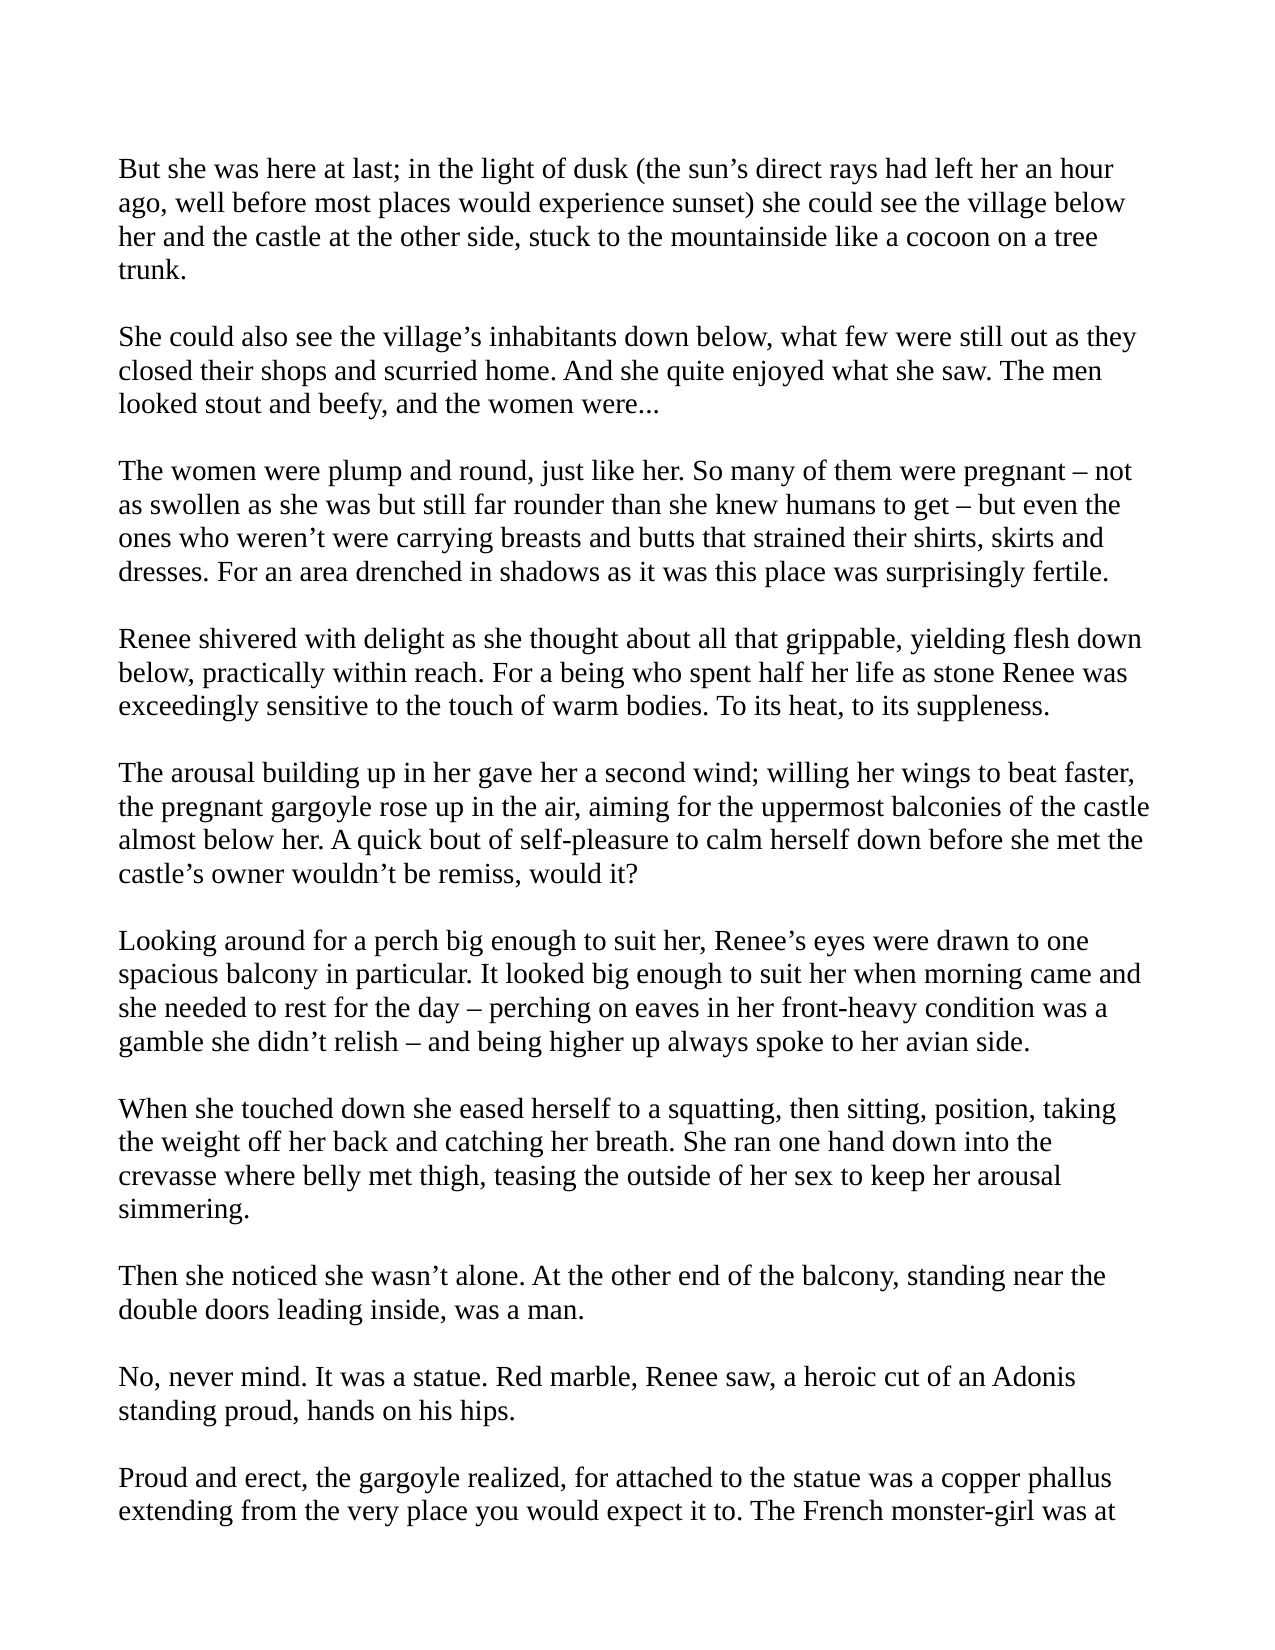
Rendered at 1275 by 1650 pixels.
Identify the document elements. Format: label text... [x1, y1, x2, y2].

text The arousal building up in her gave her a second wind; willing her wings to beat faster, the pregnant gargoyle rose up in the air, aiming for the uppermost balconies of the castle almost below her. A quick bout of self-pleasure to calm herself down before she met the castle’s owner wouldn’t be remiss, would it? [118, 755, 1157, 889]
text Renee shivered with delight as she thought about all that grippable, yielding flesh down below, practically within reach. For a being who spent half her life as stone Renee was exceedingly sensitive to the touch of warm bodies. To its heat, to its suppleness. [118, 621, 1157, 722]
text Then she noticed she wasn’t alone. At the other end of the balcony, standing near the double doors leading inside, was a man. [118, 1258, 1157, 1326]
text No, never mind. It was a statue. Red marble, Renee saw, a heroic cut of an Adonis standing proud, hands on his hips. [118, 1359, 1157, 1426]
text She could also see the village’s inhabitants down below, what few were still out as they closed their shops and scurried home. And she quite enjoyed what she saw. The men looked stout and beefy, and the women were... [118, 319, 1157, 420]
text The women were plump and round, just like her. So many of them were pregnant – not as swollen as she was but still far rounder than she knew humans to get – but even the ones who weren’t were carrying breasts and butts that strained their shirts, skirts and dresses. For an area drenched in shadows as it was this place was surprisingly fertile. [118, 420, 1157, 588]
text Looking around for a perch big enough to suit her, Renee’s eyes were drawn to one spacious balcony in particular. It looked big enough to suit her when morning came and she needed to rest for the day – perching on eaves in her front-heavy condition was a gamble she didn’t relish – and being higher up always spoke to her avian side. [118, 923, 1157, 1057]
text Proud and erect, the gargoyle realized, for attached to the statue was a copper phallus extending from the very place you would expect it to. The French monster-girl was at [118, 1460, 1157, 1527]
text When she touched down she eased herself to a squatting, then sitting, position, taking the weight off her back and catching her breath. She ran one hand down into the crevasse where belly met thigh, teasing the outside of her sex to keep her arousal simmering. [118, 1091, 1157, 1225]
text But she was here at last; in the light of dusk (the sun’s direct rays had left her an hour ago, well before most places would experience sunset) she could see the village below her and the castle at the other side, stuck to the mountainside like a cocoon on a tree trunk. [118, 152, 1157, 286]
